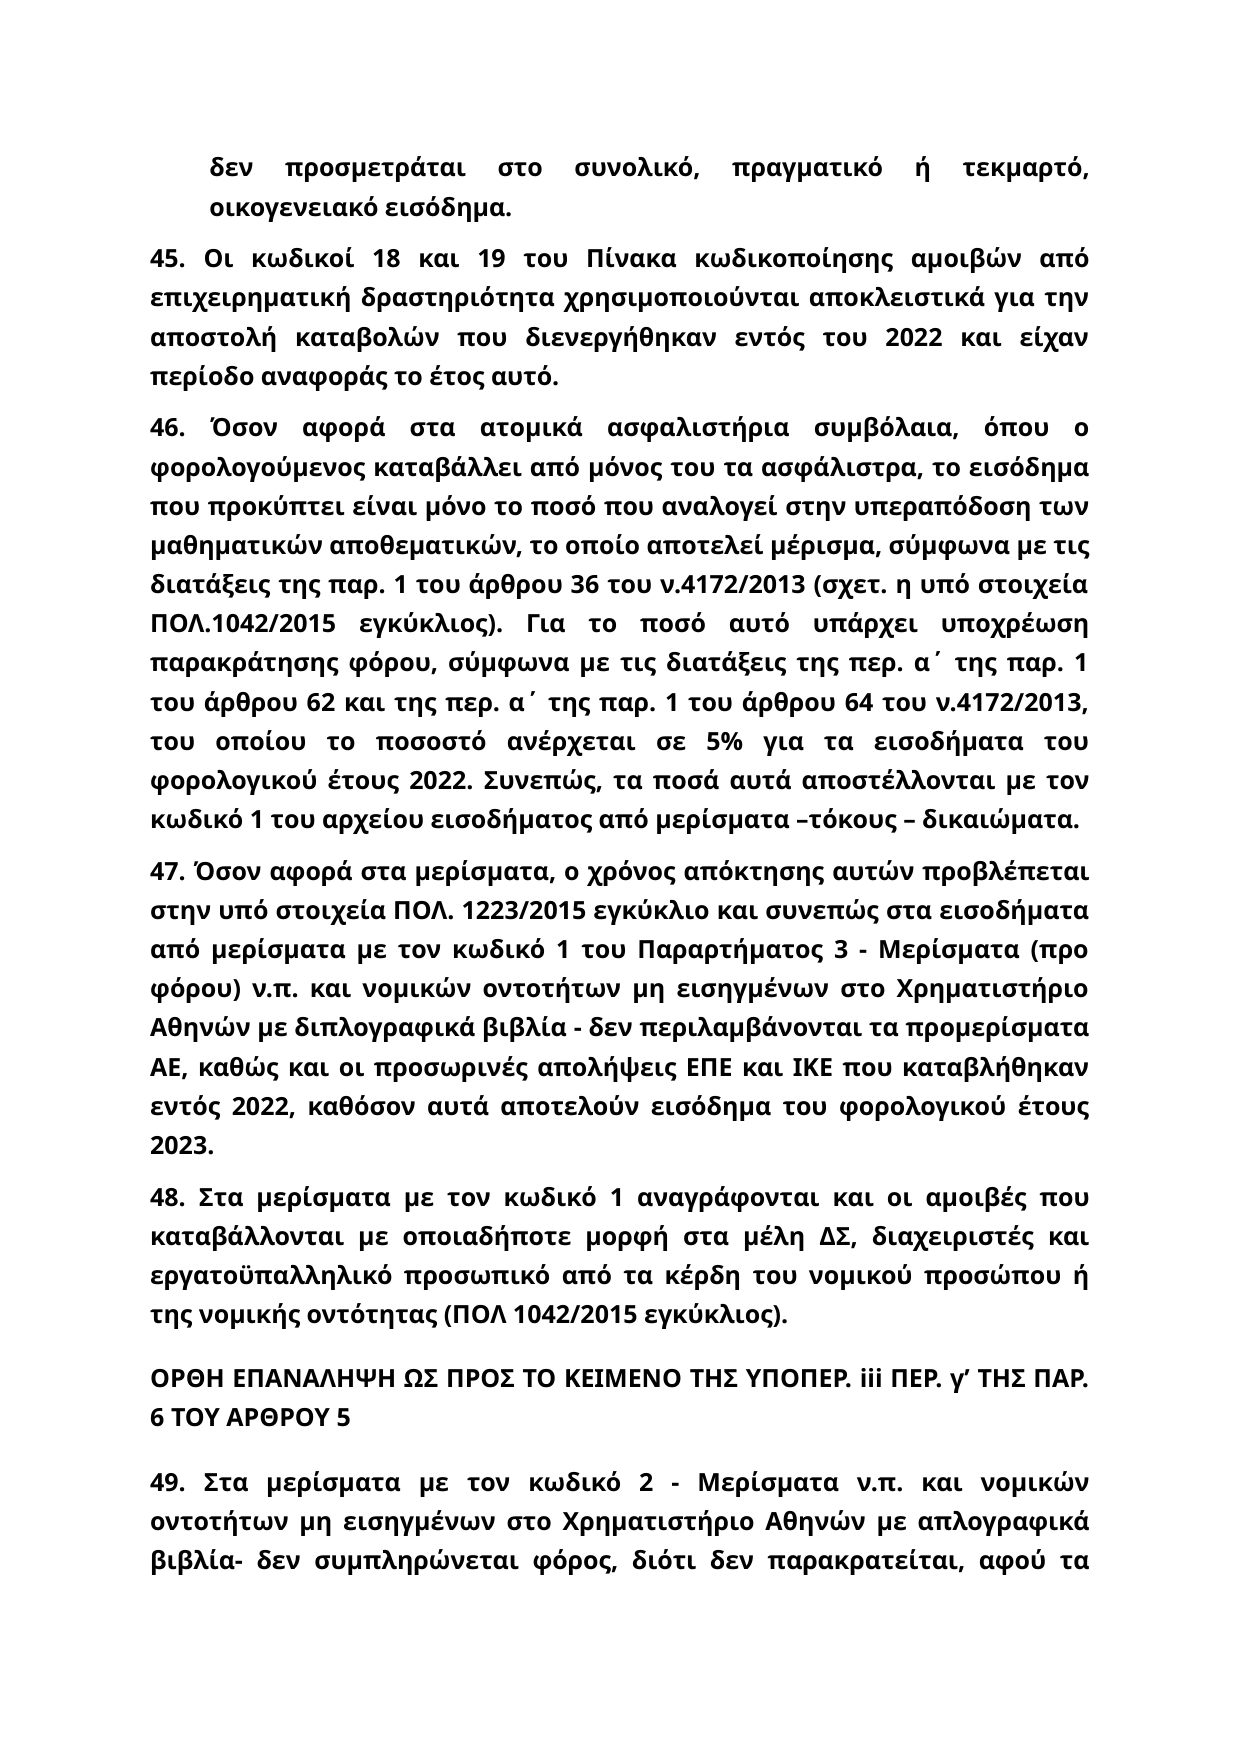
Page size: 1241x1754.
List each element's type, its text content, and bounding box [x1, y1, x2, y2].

text 49. Στα μερίσματα με τον κωδικό 2 - Μερίσματα ν.π. και νομικών οντοτήτων μη εισηγμένων στο Χρηματιστήριο Αθηνών με απλογραφικά βιβλία- δεν συμπληρώνεται φόρος, διότι δεν παρακρατείται, αφού τα [150, 1464, 1090, 1577]
text ΟΡΘΗ ΕΠΑΝΑΛΗΨΗ ΩΣ ΠΡΟΣ ΤΟ ΚΕΙΜΕΝΟ ΤΗΣ ΥΠΟΠΕΡ. iii ΠΕΡ. γ’ ΤΗΣ ΠΑΡ. 6 ΤΟΥ ΑΡΘΡΟΥ 5 [150, 1361, 1090, 1434]
text 45. Οι κωδικοί 18 και 19 του Πίνακα κωδικοποίησης αμοιβών από επιχειρηματική δραστηριότητα χρησιμοποιούνται αποκλειστικά για την αποστολή καταβολών που διενεργήθηκαν εντός του 2022 και είχαν περίοδο αναφοράς το έτος αυτό. [150, 241, 1090, 392]
list δεν προσμετράται στο συνολικό, πραγματικό ή τεκμαρτό, οικογενειακό εισόδημα. [150, 150, 1090, 223]
text 48. Στα μερίσματα με τον κωδικό 1 αναγράφονται και οι αμοιβές που καταβάλλονται με οποιαδήποτε μορφή στα μέλη ΔΣ, διαχειριστές και εργατοϋπαλληλικό προσωπικό από τα κέρδη του νομικού προσώπου ή της νομικής οντότητας (ΠΟΛ 1042/2015 εγκύκλιος). [150, 1179, 1090, 1331]
text 47. Όσον αφορά στα μερίσματα, ο χρόνος απόκτησης αυτών προβλέπεται στην υπό στοιχεία ΠΟΛ. 1223/2015 εγκύκλιο και συνεπώς στα εισοδήματα από μερίσματα με τον κωδικό 1 του Παραρτήματος 3 - Μερίσματα (προ φόρου) ν.π. και νομικών οντοτήτων μη εισηγμένων στο Χρηματιστήριο Αθηνών με διπλογραφικά βιβλία - δεν περιλαμβάνονται τα προμερίσματα ΑΕ, καθώς και οι προσωρινές απολήψεις ΕΠΕ και ΙΚΕ που καταβλήθηκαν εντός 2022, καθόσον αυτά αποτελούν εισόδημα του φορολογικού έτους 2023. [150, 853, 1090, 1162]
text 46. Όσον αφορά στα ατομικά ασφαλιστήρια συμβόλαια, όπου ο φορολογούμενος καταβάλλει από μόνος του τα ασφάλιστρα, το εισόδημα που προκύπτει είναι μόνο το ποσό που αναλογεί στην υπεραπόδοση των μαθηματικών αποθεματικών, το οποίο αποτελεί μέρισμα, σύμφωνα με τις διατάξεις της παρ. 1 του άρθρου 36 του ν.4172/2013 (σχετ. η υπό στοιχεία ΠΟΛ.1042/2015 εγκύκλιος). Για το ποσό αυτό υπάρχει υποχρέωση παρακράτησης φόρου, σύμφωνα με τις διατάξεις της περ. α΄ της παρ. 1 του άρθρου 62 και της περ. α΄ της παρ. 1 του άρθρου 64 του ν.4172/2013, του οποίου το ποσοστό ανέρχεται σε 5% για τα εισοδήματα του φορολογικού έτους 2022. Συνεπώς, τα ποσά αυτά αποστέλλονται με τον κωδικό 1 του αρχείου εισοδήματος από μερίσματα –τόκους – δικαιώματα. [150, 410, 1090, 836]
